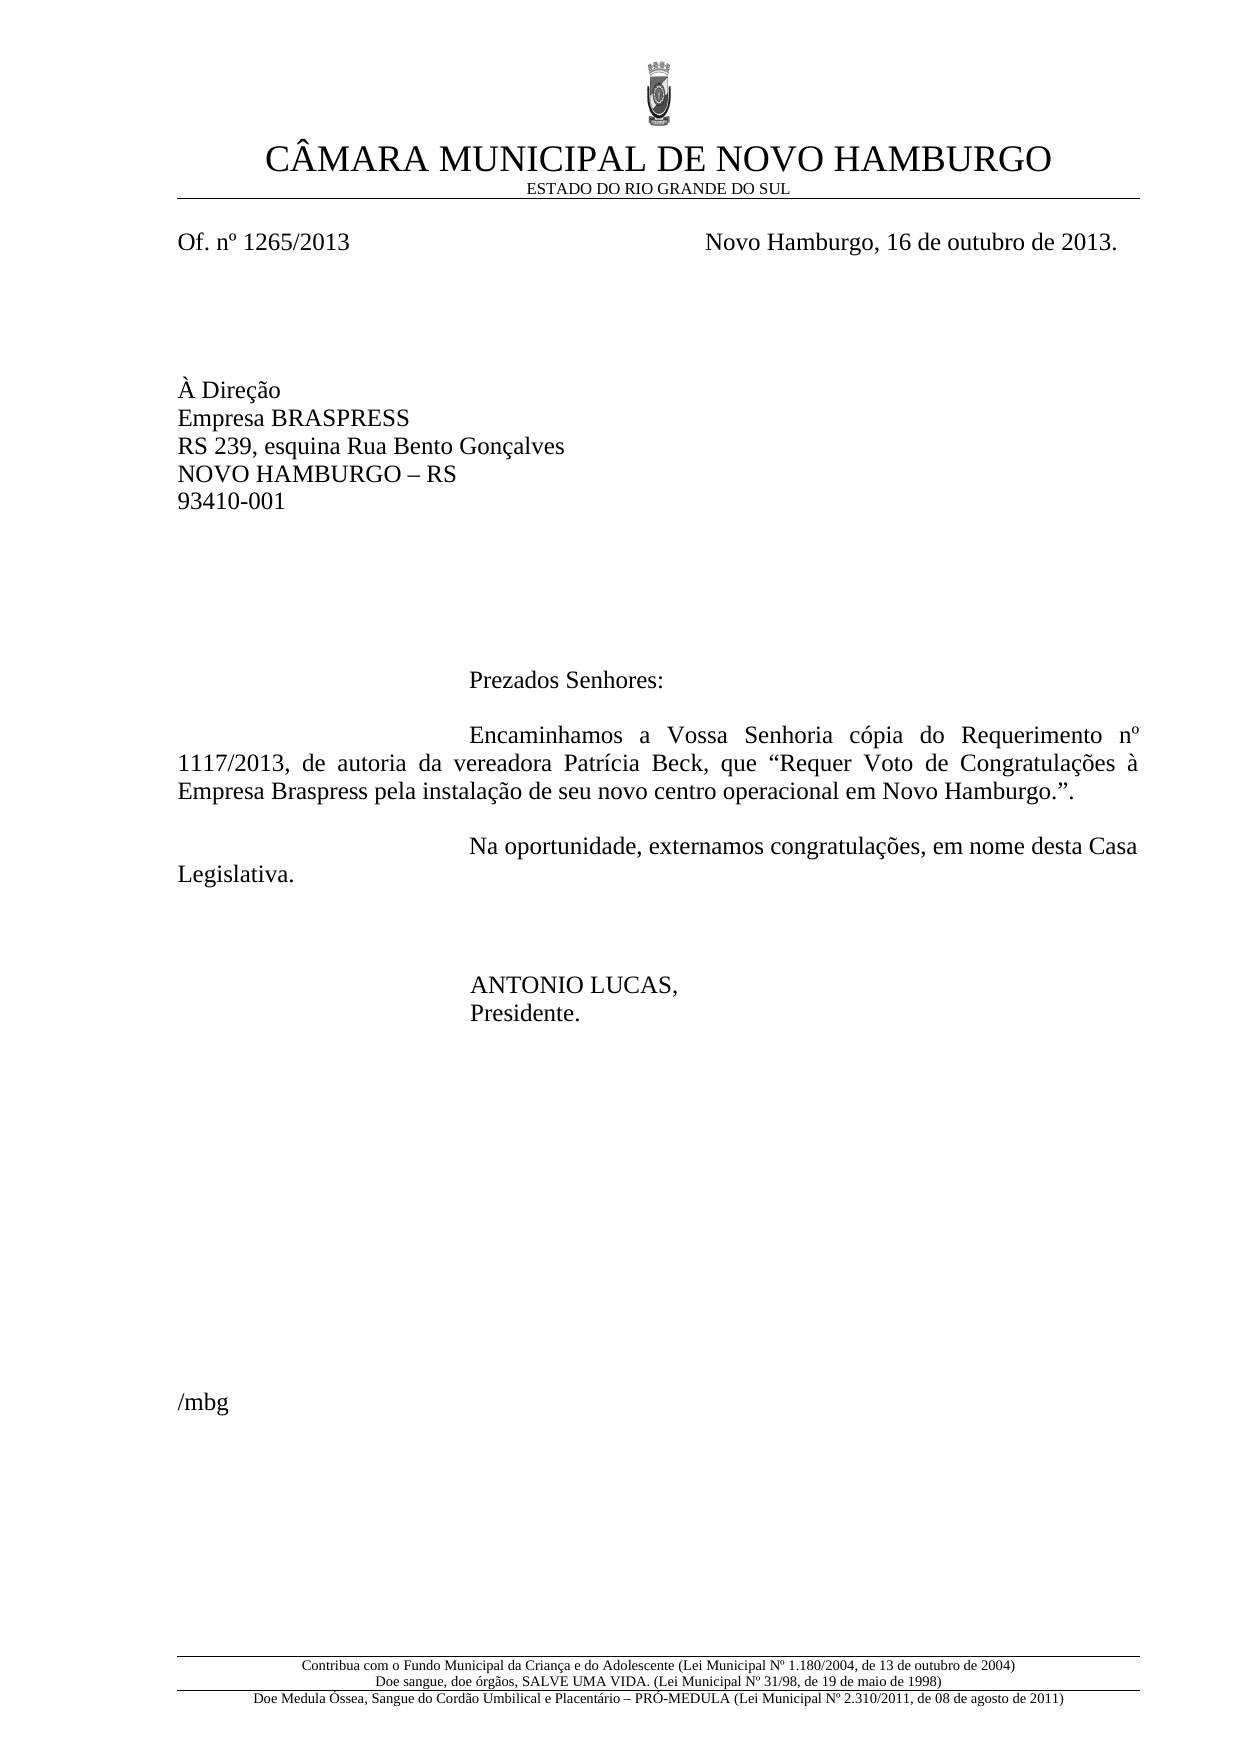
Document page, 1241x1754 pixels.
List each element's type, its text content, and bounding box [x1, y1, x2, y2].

text ANTONIO LUCAS, [470, 971, 1140, 999]
text RS 239, esquina Rua Bento Gonçalves [177, 432, 1140, 460]
text Presidente. [470, 999, 1140, 1026]
text À Direção [177, 377, 1140, 404]
text Of. nº 1265/2013 Novo Hamburgo, 16 de outubro de 2013. [177, 228, 1140, 256]
text /mbg [177, 1388, 1140, 1416]
text Empresa BRASPRESS [177, 404, 1140, 432]
text 93410-001 [177, 487, 1140, 515]
text Na oportunidade, externamos congratulações, em nome desta Casa Legislativa. [177, 832, 1140, 888]
text NOVO HAMBURGO – RS [177, 460, 1140, 487]
text Encaminhamos a Vossa Senhoria cópia do Requerimento nº 1117/2013, de autoria da vereadora Patrícia Beck, que “Requer Voto de Congratulações à Empresa Braspress pela instalação de seu novo centro operacional em Novo Hamburgo.”. [177, 722, 1140, 805]
text Prezados Senhores: [177, 666, 1140, 694]
